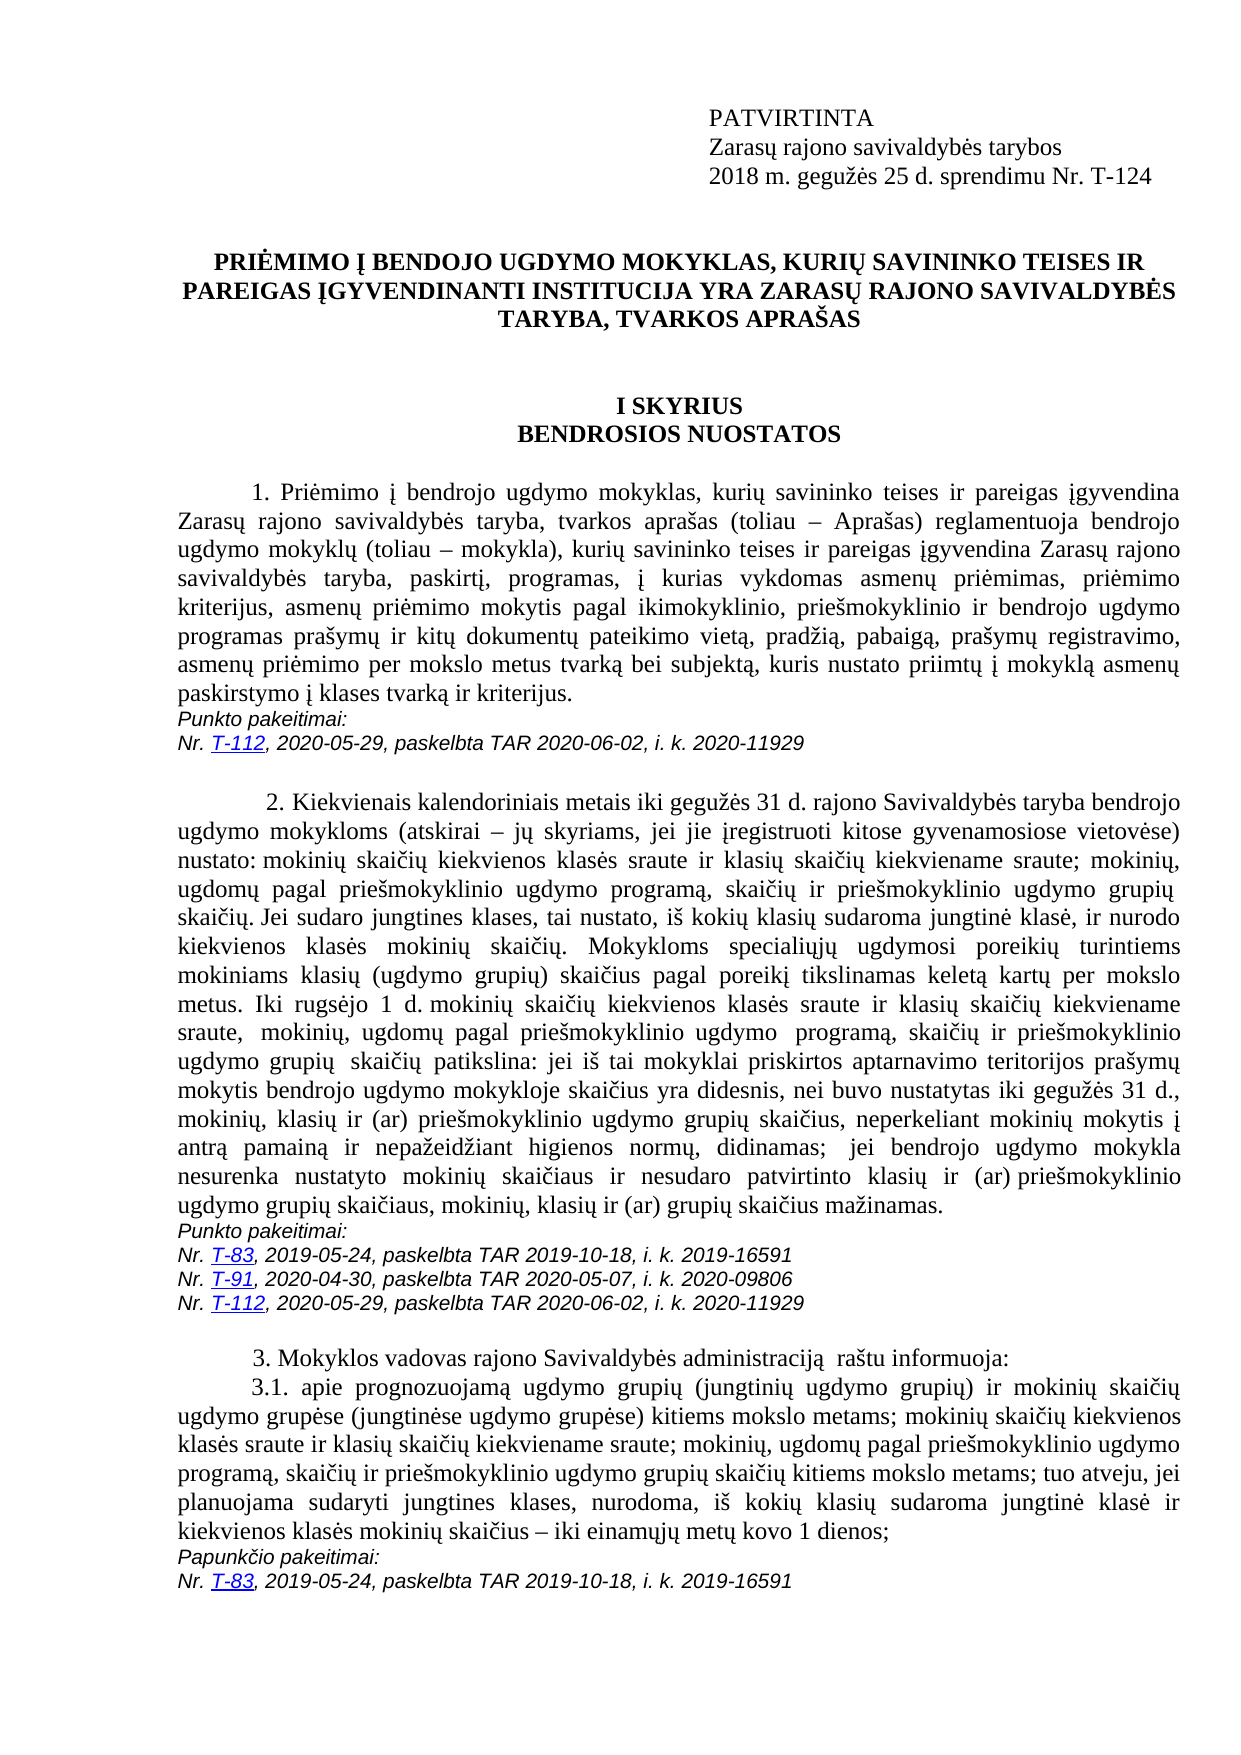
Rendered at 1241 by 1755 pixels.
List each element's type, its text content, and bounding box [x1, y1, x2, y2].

text Nr. T-91, 2020-04-30, paskelbta TAR 2020-05-07, i. k. 2020-09806 [177, 1267, 1181, 1291]
text BENDROSIOS NUOSTATOS [177, 419, 1181, 448]
text Nr. T-83, 2019-05-24, paskelbta TAR 2019-10-18, i. k. 2019-16591 [177, 1243, 1181, 1267]
text Nr. T-112, 2020-05-29, paskelbta TAR 2020-06-02, i. k. 2020-11929 [177, 731, 1181, 755]
text 3. Mokyklos vadovas rajono Savivaldybės administraciją raštu informuoja: [177, 1343, 1181, 1372]
text I SKYRIUS [177, 391, 1181, 419]
text 1. Priėmimo į bendrojo ugdymo mokyklas, kurių savininko teises ir pareigas įgyvendina Zarasų rajono savivaldybės taryba, tvarkos aprašas (toliau – Aprašas) reglamentuoja bendrojo ugdymo mokyklų (toliau – mokykla), kurių savininko teises ir pareigas įgyvendina Zarasų rajono savivaldybės taryba, paskirtį, programas, į kurias vykdomas asmenų priėmimas, priėmimo kriterijus, asmenų priėmimo mokytis pagal ikimokyklinio, priešmokyklinio ir bendrojo ugdymo programas prašymų ir kitų dokumentų pateikimo vietą, pradžią, pabaigą, prašymų registravimo, asmenų priėmimo per mokslo metus tvarką bei subjektą, kuris nustato priimtų į mokyklą asmenų paskirstymo į klases tvarką ir kriterijus. [177, 477, 1181, 707]
text Punkto pakeitimai: [177, 707, 1181, 731]
text Punkto pakeitimai: [177, 1219, 1181, 1243]
text Nr. T-83, 2019-05-24, paskelbta TAR 2019-10-18, i. k. 2019-16591 [177, 1568, 1181, 1592]
text 2018 m. gegužės 25 d. sprendimu Nr. T-124 [177, 161, 1181, 189]
text 2. Kiekvienais kalendoriniais metais iki gegužės 31 d. rajono Savivaldybės taryba bendrojo ugdymo mokykloms (atskirai – jų skyriams, jei jie įregistruoti kitose gyvenamosiose vietovėse) nustato: mokinių skaičių kiekvienos klasės sraute ir klasių skaičių kiekviename sraute; mokinių, ugdomų pagal priešmokyklinio ugdymo programą, skaičių ir priešmokyklinio ugdymo grupių skaičių. Jei sudaro jungtines klases, tai nustato, iš kokių klasių sudaroma jungtinė klasė, ir nurodo kiekvienos klasės mokinių skaičių. Mokykloms specialiųjų ugdymosi poreikių turintiems mokiniams klasių (ugdymo grupių) skaičius pagal poreikį tikslinamas keletą kartų per mokslo metus. Iki rugsėjo 1 d. mokinių skaičių kiekvienos klasės sraute ir klasių skaičių kiekviename sraute, mokinių, ugdomų pagal priešmokyklinio ugdymo programą, skaičių ir priešmokyklinio ugdymo grupių skaičių patikslina: jei iš tai mokyklai priskirtos aptarnavimo teritorijos prašymų mokytis bendrojo ugdymo mokykloje skaičius yra didesnis, nei buvo nustatytas iki gegužės 31 d., mokinių, klasių ir (ar) priešmokyklinio ugdymo grupių skaičius, neperkeliant mokinių mokytis į antrą pamainą ir nepažeidžiant higienos normų, didinamas; jei bendrojo ugdymo mokykla nesurenka nustatyto mokinių skaičiaus ir nesudaro patvirtinto klasių ir (ar) priešmokyklinio ugdymo grupių skaičiaus, mokinių, klasių ir (ar) grupių skaičius mažinamas. [177, 784, 1181, 1219]
text 3.1. apie prognozuojamą ugdymo grupių (jungtinių ugdymo grupių) ir mokinių skaičių ugdymo grupėse (jungtinėse ugdymo grupėse) kitiems mokslo metams; mokinių skaičių kiekvienos klasės sraute ir klasių skaičių kiekviename sraute; mokinių, ugdomų pagal priešmokyklinio ugdymo programą, skaičių ir priešmokyklinio ugdymo grupių skaičių kitiems mokslo metams; tuo atveju, jei planuojama sudaryti jungtines klases, nurodoma, iš kokių klasių sudaroma jungtinė klasė ir kiekvienos klasės mokinių skaičius – iki einamųjų metų kovo 1 dienos; [177, 1372, 1181, 1544]
text PRIĖMIMO Į BENDOJO UGDYMO MOKYKLAS, KURIŲ SAVININKO TEISES IR PAREIGAS ĮGYVENDINANTI INSTITUCIJA YRA ZARASŲ RAJONO SAVIVALDYBĖS TARYBA, TVARKOS APRAŠAS [177, 247, 1181, 333]
text Papunkčio pakeitimai: [177, 1544, 1181, 1568]
text PATVIRTINTA [177, 103, 1181, 132]
text Nr. T-112, 2020-05-29, paskelbta TAR 2020-06-02, i. k. 2020-11929 [177, 1291, 1181, 1314]
text Zarasų rajono savivaldybės tarybos [177, 132, 1181, 161]
